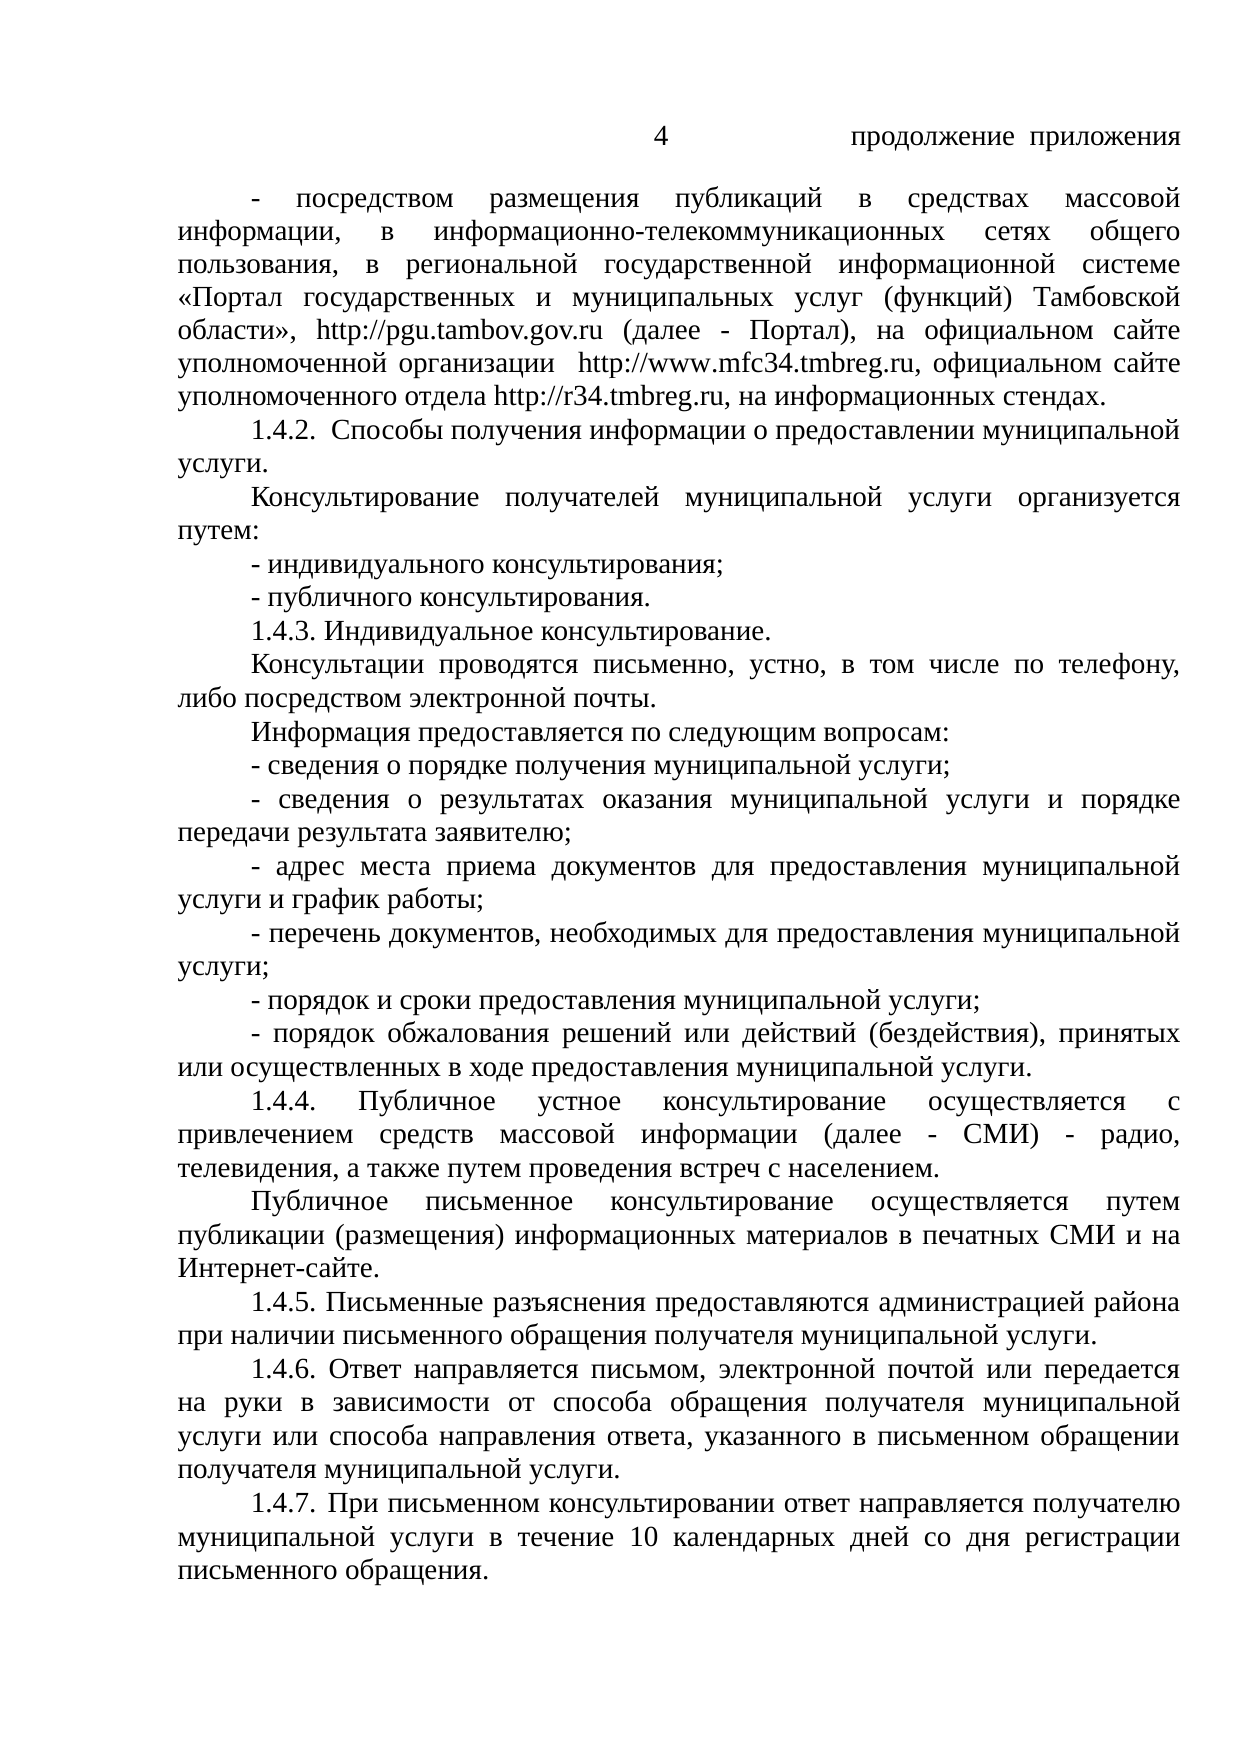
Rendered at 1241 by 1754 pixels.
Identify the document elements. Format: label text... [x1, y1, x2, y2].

text Информация предоставляется по следующим вопросам: [177, 714, 1181, 748]
text - порядок обжалования решений или действий (бездействия), принятых или осуществленных в ходе предоставления муниципальной услуги. [177, 1016, 1181, 1083]
text Консультирование получателей муниципальной услуги организуется путем: [177, 479, 1181, 546]
list При письменном консультировании ответ направляется получателю муниципальной услуги в течение 10 календарных дней со дня регистрации письменного обращения. [177, 1486, 1181, 1586]
text - публичного консультирования. [177, 580, 1181, 613]
text - посредством размещения публикаций в средствах массовой информации, в информационно-телекоммуникационных сетях общего пользования, в региональной государственной информационной системе «Портал государственных и муниципальных услуг (функций) Тамбовской области», http://pgu.tambov.gov.ru (далее - Портал), на официальном сайте уполномоченной организации http://www.mfc34.tmbreg.ru, официальном сайте уполномоченного отдела http://r34.tmbreg.ru, на информационных стендах. [177, 181, 1181, 412]
text - адрес места приема документов для предоставления муниципальной услуги и график работы; [177, 848, 1181, 915]
text Консультации проводятся письменно, устно, в том числе по телефону, либо посредством электронной почты. [177, 647, 1181, 714]
text - индивидуального консультирования; [177, 546, 1181, 580]
text - перечень документов, необходимых для предоставления муниципальной услуги; [177, 915, 1181, 982]
text 1.4.6. Ответ направляется письмом, электронной почтой или передается на руки в зависимости от способа обращения получателя муниципальной услуги или способа направления ответа, указанного в письменном обращении получателя муниципальной услуги. [177, 1351, 1181, 1486]
text 1.4.5. Письменные разъяснения предоставляются администрацией района при наличии письменного обращения получателя муниципальной услуги. [177, 1284, 1181, 1351]
text - сведения о порядке получения муниципальной услуги; [177, 748, 1181, 781]
text 1.4.4. Публичное устное консультирование осуществляется с привлечением средств массовой информации (далее - СМИ) - радио, телевидения, а также путем проведения встреч с населением. [177, 1083, 1181, 1184]
text - порядок и сроки предоставления муниципальной услуги; [177, 982, 1181, 1016]
text 1.4.3. Индивидуальное консультирование. [177, 613, 1181, 647]
text Публичное письменное консультирование осуществляется путем публикации (размещения) информационных материалов в печатных СМИ и на Интернет-сайте. [177, 1184, 1181, 1284]
text 1.4.2. Способы получения информации о предоставлении муниципальной услуги. [177, 412, 1181, 479]
text - сведения о результатах оказания муниципальной услуги и порядке передачи результата заявителю; [177, 781, 1181, 848]
